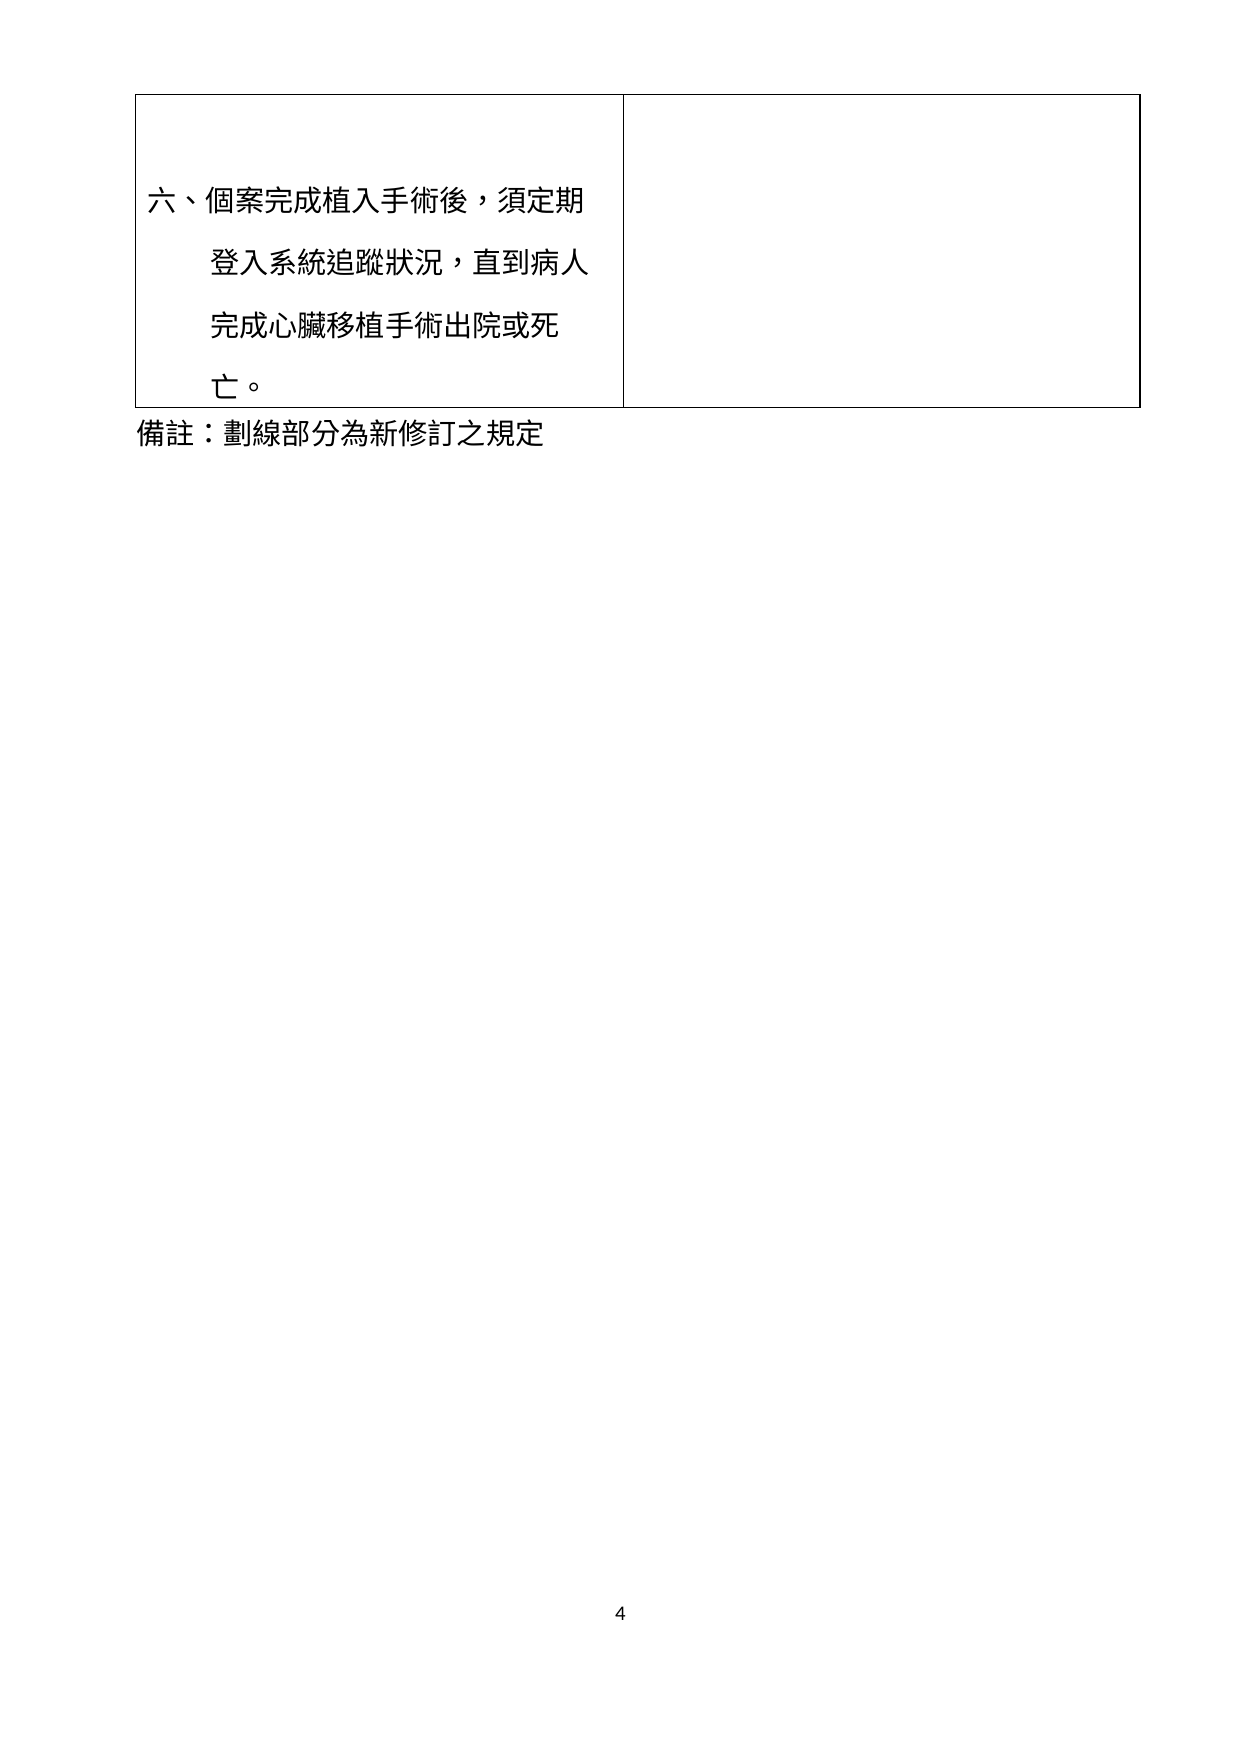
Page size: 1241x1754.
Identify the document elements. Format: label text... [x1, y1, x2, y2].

table_cell B206-8長效型心室輔助系統 (108/2/1起修訂) 一、適應症： 病患已登錄於器官移植中心系統。 須能耐受抗凝血治療。 符合下列心臟移植條件且無法脫離強心劑注射 (dopamine + dobutamine >5μg/min/kg )大於14天或一年內2次住院接受強心劑注射每次大於7天。 心臟衰竭且Maximal VO2 < 10ml/kg/min者。 心臟衰竭達紐約心臟功能第四度，且Maximal VO2<14ml/kg/min者。 心臟衰竭核醫檢查LVEF<20%，經六個月以上藥物(包括ACE inhibitors, Digoxin、Diuretics等)治療仍無法改善者;如有重度二尖瓣閉鎖不全，經核醫檢查LVEF<25%者。 嚴重心肌缺血，核醫檢查LVEF<20%，經核醫心肌灌注掃描及心導管等檢查，證實無法以冠狀動脈繞道手術及冠狀動脈介入治療者。 紐約心臟功能第四度，持續使用Dopamine或Dobutamine>5μg /kg/min 7天以上，經核醫檢查LVEF<25%或心臟指數Cardiac index<2.0L/min/m2者。 復發有症狀的心室心律不整，無法以公認有效的方法治療者。 二、禁忌症： U年齡U65歲以上U(含65歲)U。 有明顯感染者。 愛滋病帶原者，應符合財團法人器官捐贈移植登錄中心訂定之「捐贈者基準及待移植者之絕對與相對禁忌症、適應症與各器官疾病嚴重度分級表」規定。 肺結核經證實者。 惡性腫瘤患者。 心智不正常或無法長期配合藥物治療者。 少年型或胰導素依賴型糖尿病患者。 嚴重肺高血壓，經治療仍大於6 Wood Unit者，不得做正位心臟移植(異位心臟移植者不得大於12 Wood Unit) 。 肝硬化或GPT在正常兩倍以上，且有凝血異常者。 中度以上腎功能不全者(Creatinine >3.0mg/dl或Ccr<20ml/min)。 嚴重的慢性阻塞性肺病患者(FEVI< 50% of predicted或FEVI/FVC<40% of predicted)。 活動性消化性潰瘍患者。 嚴重的腦血管或周邊血管病變，使日常生活無法自理，且無法接受重建手術者。 免疫系統不全或其他全身性疾病，雖經治療仍預後不良者。 藥癮患者。 INTERMACS 1及INTERMACS 2 之患者。 17.再次開心手術。 三、支付規範： 1.醫院條件： (1)須為「中華民國心臟醫學會」及「台灣胸腔及心臟血管外科學會」所認定之專科醫師訓練醫院。 (2)應有專任具臨床藥理、病理、移植免疫、感染症及血液學專長之醫師。 2.醫師條件： (1)手術主持醫師須有主持開心手術五百例以上之經驗。 (2)執行本項手術之醫院及醫師條件應向保險人申請核備。 3.醫院及醫師必須經衛福部核定具心臟移植資格者。 四、每人終身給付1組。 五、完成個案登錄系統且須送事前特殊專案審查核准。 六、個案完成植入手術後，須定期登入系統追蹤狀況，直到病人完成心臟移植手術出院或死亡。 [136, 95, 623, 407]
text 備註：劃線部分為新修訂之規定 [136, 408, 1104, 453]
table_cell [624, 95, 1139, 407]
